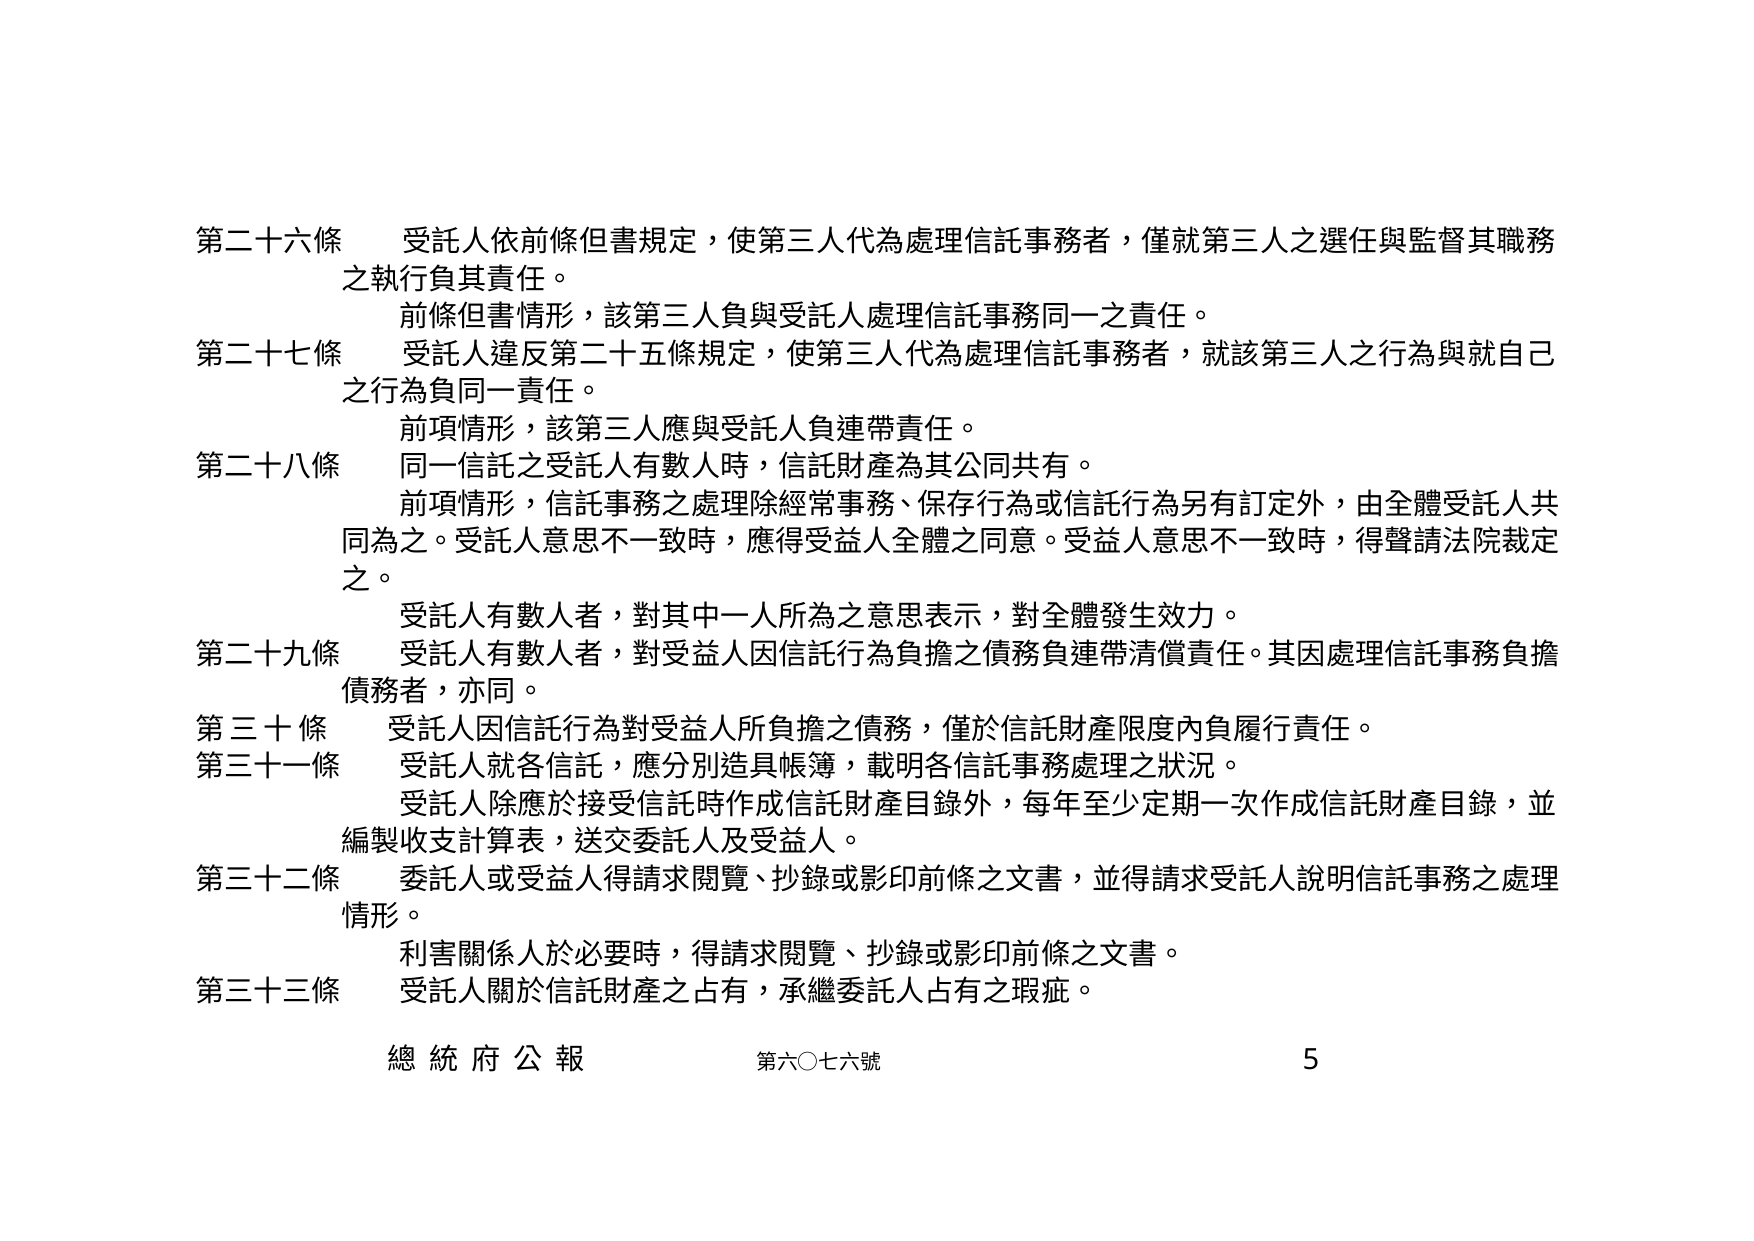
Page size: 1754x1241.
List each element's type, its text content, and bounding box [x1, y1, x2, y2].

text 第二十八條 同一信託之受託人有數人時，信託財產為其公同共有。 [195, 447, 1559, 484]
text 利害關係人於必要時，得請求閱覽、抄錄或影印前條之文書。 [341, 934, 1559, 972]
text 前項情形，該第三人應與受託人負連帶責任。 [341, 409, 1559, 447]
text 第三十一條 受託人就各信託，應分別造具帳簿，載明各信託事務處理之狀況。 [195, 747, 1559, 784]
text 前項情形，信託事務之處理除經常事務、保存行為或信託行為另有訂定外，由全體受託人共同為之。受託人意思不一致時，應得受益人全體之同意。受益人意思不一致時，得聲請法院裁定之。 [341, 484, 1559, 597]
text 第二十六條 受託人依前條但書規定，使第三人代為處理信託事務者，僅就第三人之選任與監督其職務之執行負其責任。 [195, 222, 1559, 297]
text 受託人有數人者，對其中一人所為之意思表示，對全體發生效力。 [341, 597, 1559, 634]
text 受託人除應於接受信託時作成信託財產目錄外，每年至少定期一次作成信託財產目錄，並編製收支計算表，送交委託人及受益人。 [341, 784, 1559, 859]
text 第二十七條 受託人違反第二十五條規定，使第三人代為處理信託事務者，就該第三人之行為與就自己之行為負同一責任。 [195, 334, 1559, 409]
text 第二十九條 受託人有數人者，對受益人因信託行為負擔之債務負連帶清償責任。其因處理信託事務負擔債務者，亦同。 [195, 634, 1559, 709]
text 第三十二條 委託人或受益人得請求閱覽、抄錄或影印前條之文書，並得請求受託人說明信託事務之處理情形。 [195, 859, 1559, 934]
text 第三十條 受託人因信託行為對受益人所負擔之債務，僅於信託財產限度內負履行責任。 [195, 709, 1559, 747]
text 前條但書情形，該第三人負與受託人處理信託事務同一之責任。 [341, 297, 1559, 334]
text 第三十三條 受託人關於信託財產之占有，承繼委託人占有之瑕疵。 [195, 972, 1559, 1009]
